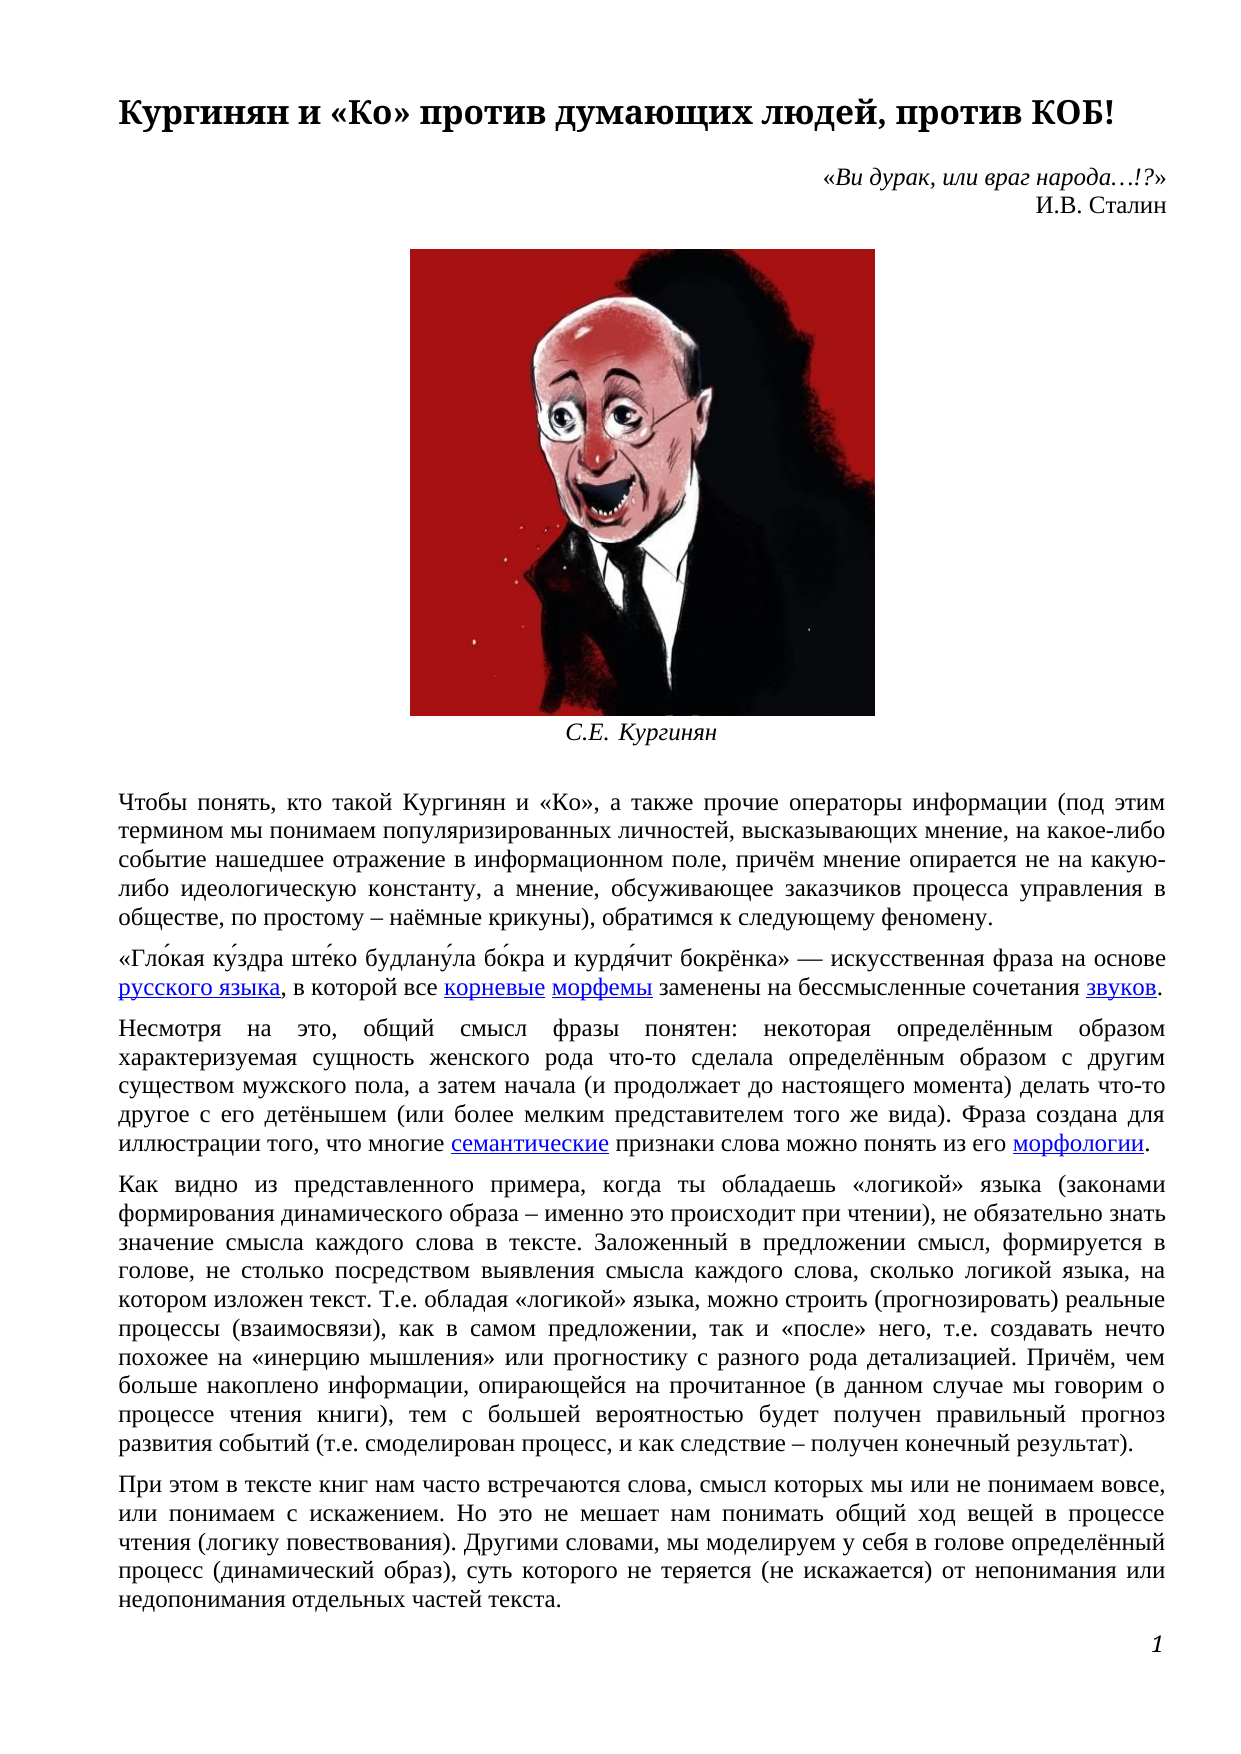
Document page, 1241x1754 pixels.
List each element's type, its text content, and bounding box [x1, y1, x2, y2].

text И.В. Сталин [118, 190, 1167, 219]
text Кургинян и «Ко» против думающих людей, против КОБ! [118, 89, 1167, 134]
text Как видно из представленного примера, когда ты обладаешь «логикой» языка (законами формирования динамического образа – именно это происходит при чтении), не обязательно знать значение смысла каждого слова в тексте. Заложенный в предложении смысл, формируется в голове, не столько посредством выявления смысла каждого слова, сколько логикой языка, на котором изложен текст. Т.е. обладая «логикой» языка, можно строить (прогнозировать) реальные процессы (взаимосвязи), как в самом предложении, так и «после» него, т.е. создавать нечто похожее на «инерцию мышления» или прогностику с разного рода детализацией. Причём, чем больше накоплено информации, опирающейся на прочитанное (в данном случае мы говорим о процессе чтения книги), тем с большей вероятностью будет получен правильный прогноз развития событий (т.е. смоделирован процесс, и как следствие – получен конечный результат). [118, 1169, 1167, 1457]
picture [410, 249, 875, 716]
text «Ви дурак, или враг народа…!?» [118, 162, 1167, 190]
text С.Е. Кургинян [118, 717, 1167, 746]
text Несмотря на это, общий смысл фразы понятен: некоторая определённым образом характеризуемая сущность женского рода что-то сделала определённым образом с другим существом мужского пола, а затем начала (и продолжает до настоящего момента) делать что-то другое с его детёнышем (или более мелким представителем того же вида). Фраза создана для иллюстрации того, что многие семантические признаки слова можно понять из его морфологии. [118, 1013, 1167, 1157]
text При этом в тексте книг нам часто встречаются слова, смысл которых мы или не понимаем вовсе, или понимаем с искажением. Но это не мешает нам понимать общий ход вещей в процессе чтения (логику повествования). Другими словами, мы моделируем у себя в голове определённый процесс (динамический образ), суть которого не теряется (не искажается) от непонимания или недопонимания отдельных частей текста. [118, 1469, 1167, 1613]
text Чтобы понять, кто такой Кургинян и «Ко», а также прочие операторы информации (под этим термином мы понимаем популяризированных личностей, высказывающих мнение, на какое-либо событие нашедшее отражение в информационном поле, причём мнение опирается не на какую-либо идеологическую константу, а мнение, обсуживающее заказчиков процесса управления в обществе, по простому – наёмные крикуны), обратимся к следующему феномену. [118, 787, 1167, 931]
text «Гло́кая ку́здра ште́ко будлану́ла бо́кра и курдя́чит бокрёнка» — искусственная фраза на основе русского языка, в которой все корневые морфемы заменены на бессмысленные сочетания звуков. [118, 943, 1167, 1001]
